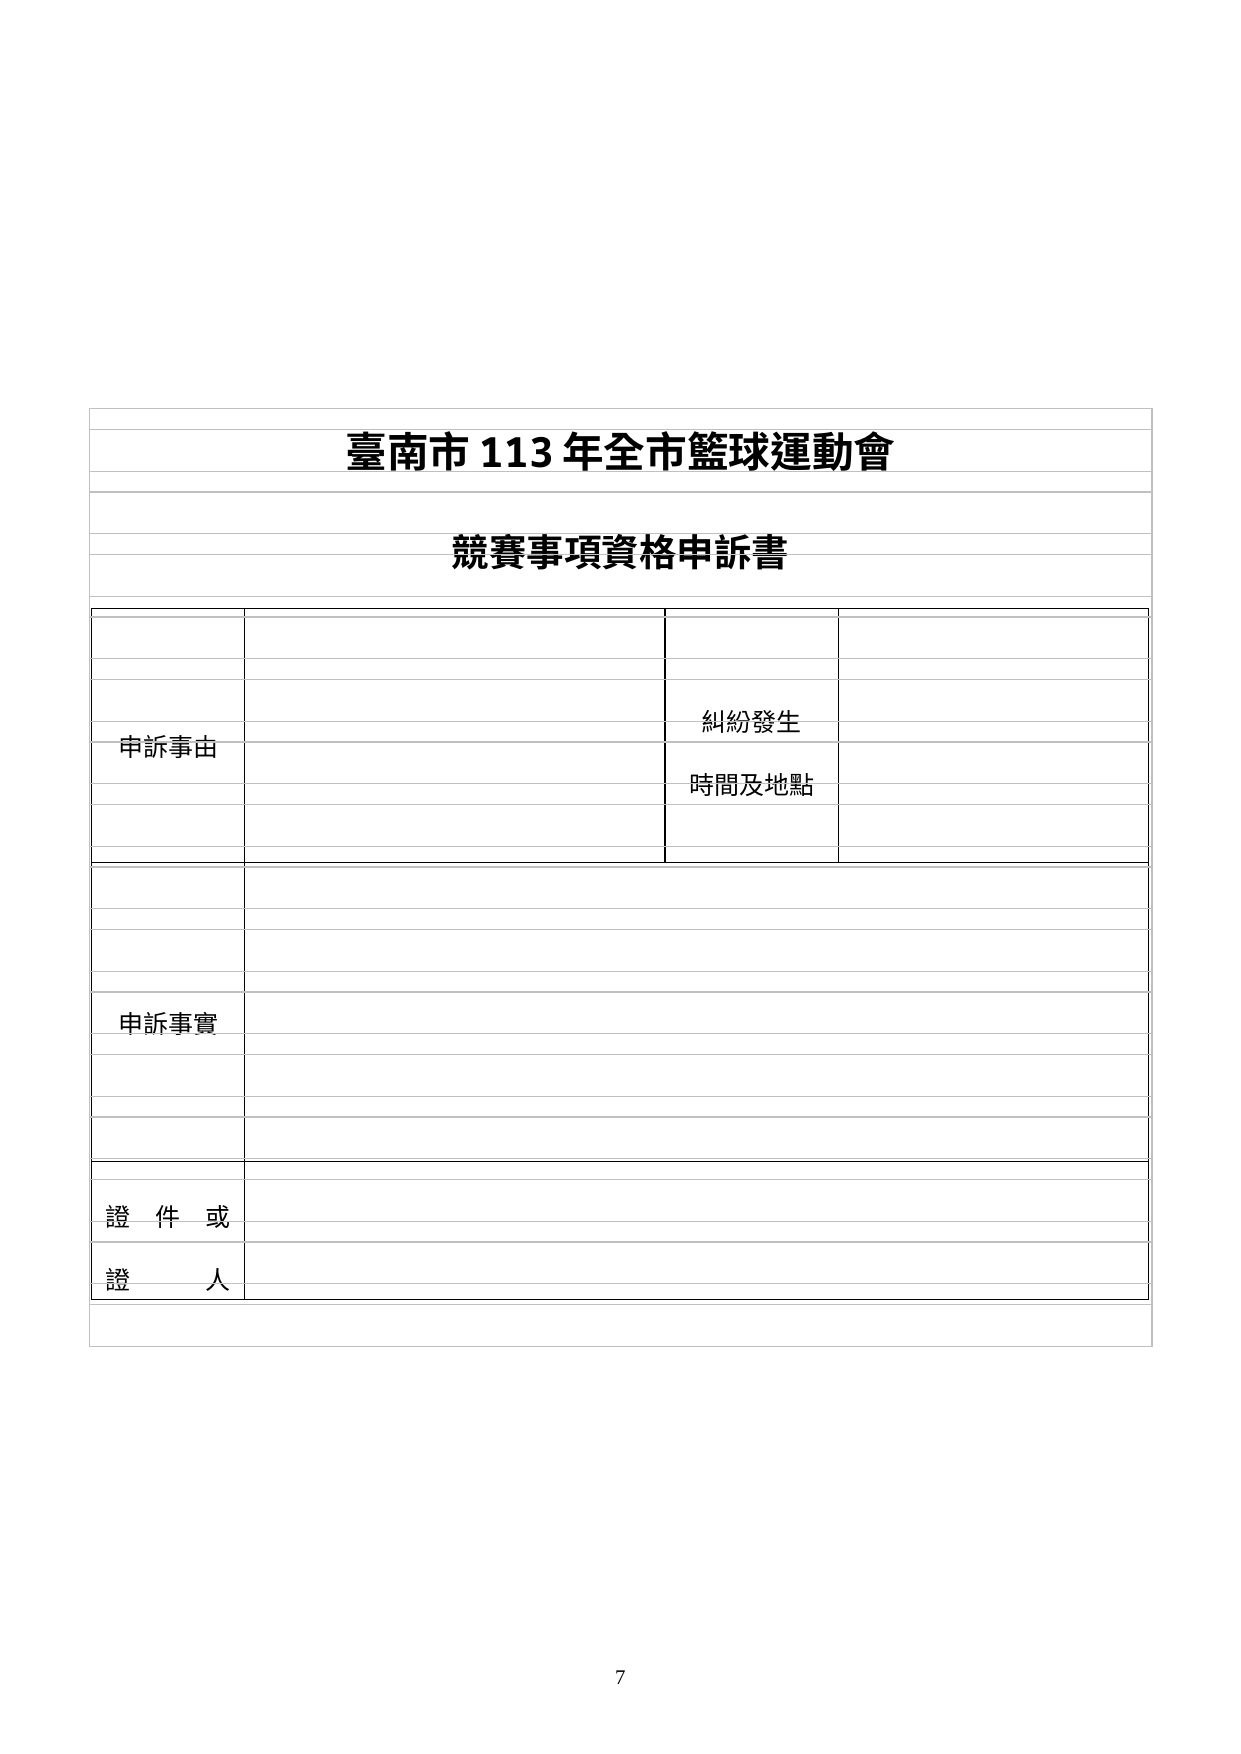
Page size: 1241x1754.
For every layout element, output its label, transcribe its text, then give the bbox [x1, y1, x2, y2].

text 競賽事項資格申訴書 [697, 534, 744, 554]
table_cell 證 件 或 證 人 [92, 1284, 244, 1299]
text 競賽事項資格申訴書 [547, 534, 618, 554]
table_header [839, 680, 1148, 721]
table_header [92, 659, 244, 679]
table_header [92, 618, 244, 658]
text 競賽事項資格申訴書 [510, 534, 542, 554]
table_header [839, 722, 1148, 741]
table_cell [92, 972, 244, 991]
table_cell [245, 1097, 1148, 1116]
text 競賽事項資格申訴書 [735, 534, 767, 554]
table_header [245, 618, 664, 658]
text [90, 409, 1151, 429]
table_cell 證 件 或 證 人 [92, 1180, 244, 1221]
table_cell [92, 1097, 244, 1116]
table_header [245, 805, 664, 846]
table_header 申訴事由 [92, 743, 244, 783]
table_cell [245, 909, 1148, 929]
table_header [839, 805, 1148, 846]
table_header 糾紛發生 時間及地點 [666, 805, 838, 846]
text 競賽事項資格申訴書 [662, 534, 692, 554]
table_cell [245, 1055, 1148, 1096]
table_cell [245, 972, 1148, 991]
table_header 糾紛發生 時間及地點 [666, 784, 838, 804]
table_header 糾紛發生 時間及地點 [666, 722, 838, 741]
table_header [839, 847, 1148, 862]
table_cell [92, 1118, 244, 1158]
text 競賽事項資格申訴書 [90, 534, 506, 554]
table_cell [245, 1162, 1148, 1179]
table_header [245, 847, 664, 862]
text 競賽事項資格申訴書 [615, 534, 646, 554]
table_cell 申訴事實 [92, 993, 244, 1033]
table_cell [245, 1243, 1148, 1283]
table_header [92, 609, 244, 616]
table_cell [245, 993, 1148, 1033]
table_header [92, 805, 244, 846]
table_header [839, 618, 1148, 658]
table_header 糾紛發生 時間及地點 [666, 680, 838, 721]
table_cell [245, 868, 1148, 908]
table_cell [245, 1284, 1148, 1299]
table_header [245, 722, 664, 741]
text 臺南市113年全市籃球運動會 [90, 430, 1151, 471]
table_cell 證 件 或 證 人 [92, 1243, 244, 1283]
table_header [245, 743, 664, 783]
table_cell [92, 868, 244, 908]
table_cell [92, 1055, 244, 1096]
table_header [245, 659, 664, 679]
table_header [839, 784, 1148, 804]
table_header [245, 609, 664, 616]
text 競賽事項資格申訴書 [90, 508, 1151, 533]
table_header [92, 722, 244, 741]
table_header [245, 784, 664, 804]
table_header 糾紛發生 時間及地點 [666, 743, 838, 783]
table_cell [92, 909, 244, 929]
table_cell 證 件 或 證 人 [92, 1162, 244, 1179]
table_cell [92, 1034, 244, 1054]
table_cell 證 件 或 證 人 [92, 1222, 244, 1241]
table_header 糾紛發生 時間及地點 [666, 609, 838, 616]
table_cell [245, 1180, 1148, 1221]
table_header [92, 680, 244, 721]
table_cell [245, 1222, 1148, 1241]
table_header [245, 680, 664, 721]
table_cell [245, 1034, 1148, 1054]
table_cell [92, 930, 244, 971]
table_header [92, 847, 244, 862]
table_header [839, 659, 1148, 679]
table_header 糾紛發生 時間及地點 [666, 618, 838, 658]
table_header [92, 784, 244, 804]
text 競賽事項資格申訴書 [574, 539, 587, 554]
text 競賽事項資格申訴書 [772, 534, 1151, 554]
table_cell [245, 1118, 1148, 1158]
table_cell [245, 930, 1148, 971]
table_header 糾紛發生 時間及地點 [666, 659, 838, 679]
table_header [839, 609, 1148, 616]
text 競賽事項資格申訴書 [90, 555, 1151, 571]
table_header [839, 743, 1148, 783]
table_header 糾紛發生 時間及地點 [666, 847, 838, 862]
